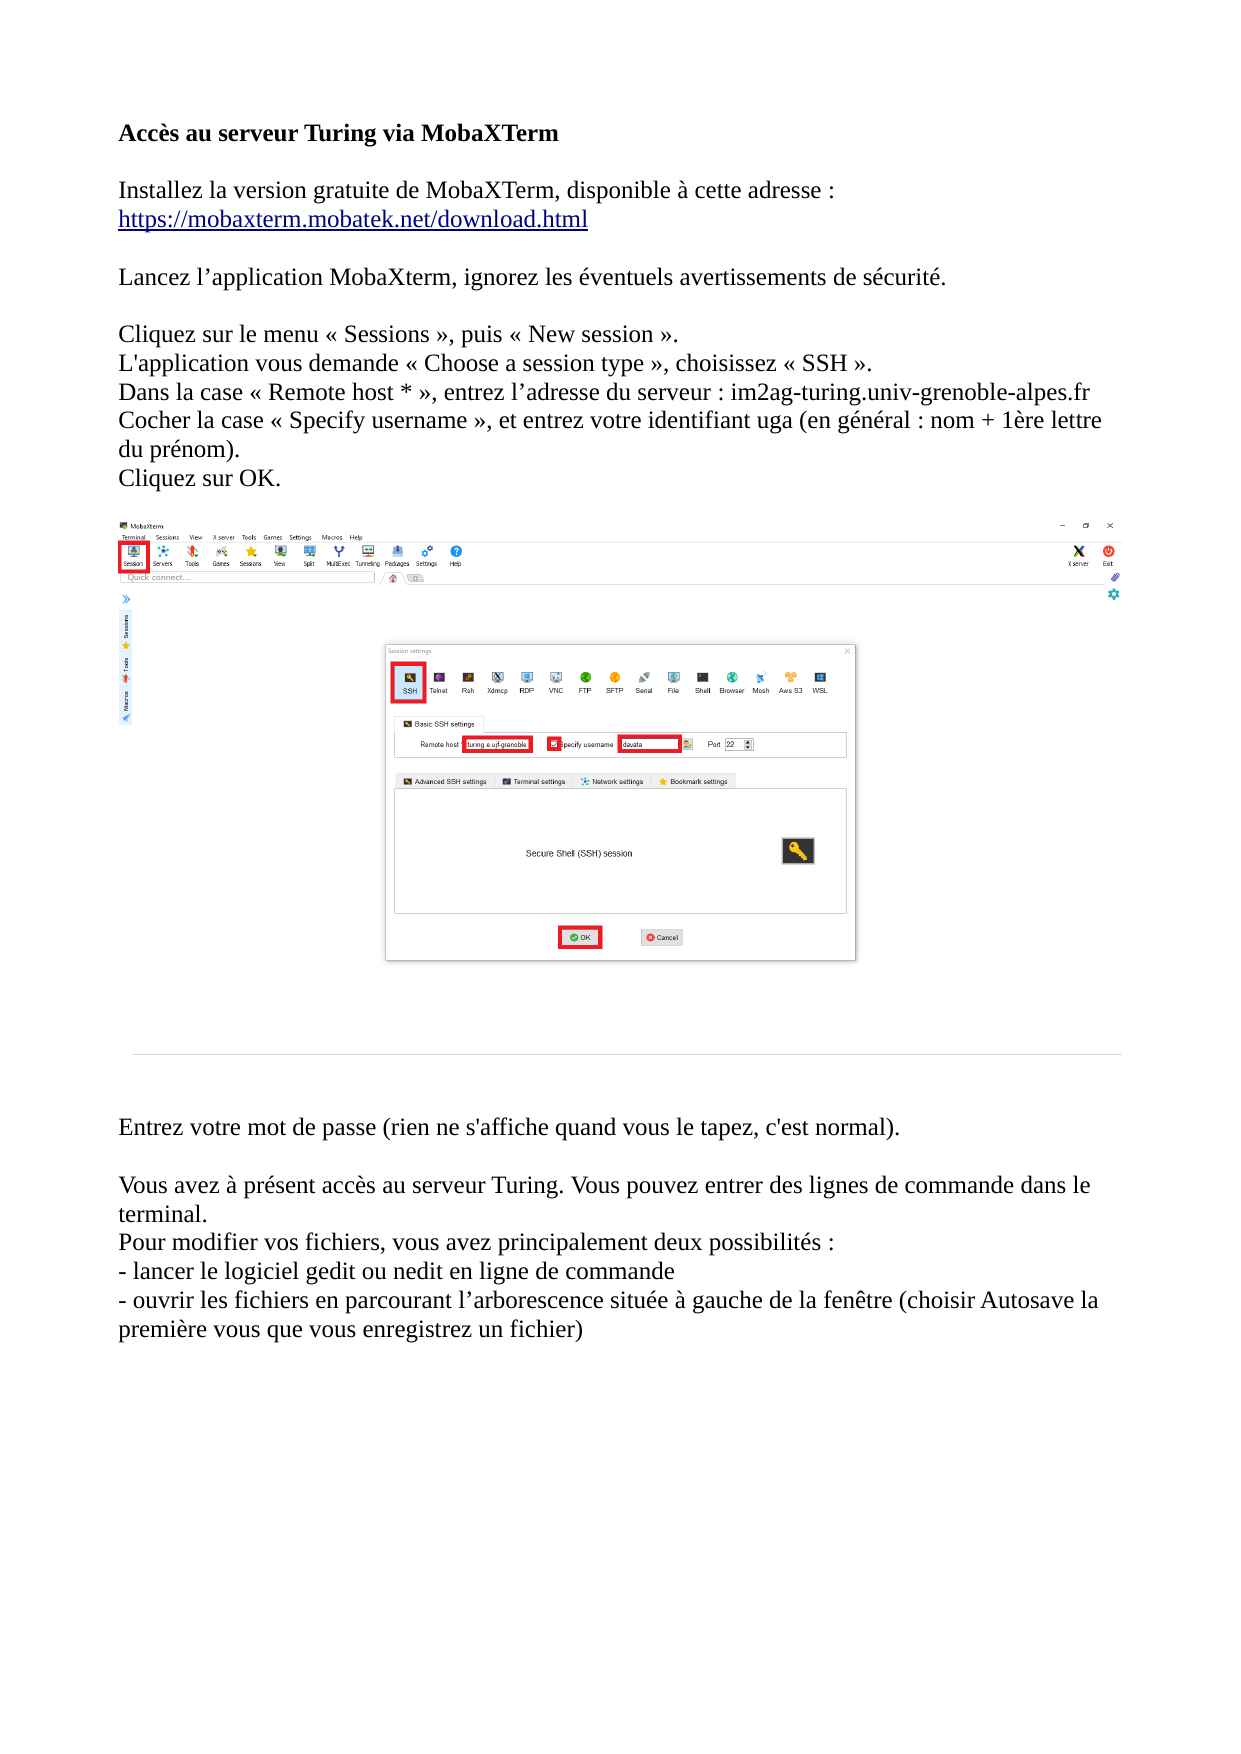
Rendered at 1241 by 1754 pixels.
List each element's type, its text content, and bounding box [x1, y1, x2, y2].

text Cocher la case « Specify username », et entrez votre identifiant uga (en général : nom + 1ère lettre du prénom). [118, 406, 1122, 463]
text Pour modifier vos fichiers, vous avez principalement deux possibilités : [118, 1227, 1122, 1256]
text Cliquez sur OK. [118, 463, 1122, 492]
text Lancez l’application MobaXterm, ignorez les éventuels avertissements de sécurité. [118, 262, 1122, 291]
text Dans la case « Remote host * », entrez l’adresse du serveur : im2ag-turing.univ-grenoble-alpes.fr [118, 377, 1122, 406]
text - lancer le logiciel gedit ou nedit en ligne de commande [118, 1256, 1122, 1285]
text Vous avez à présent accès au serveur Turing. Vous pouvez entrer des lignes de commande dans le terminal. [118, 1170, 1122, 1227]
text Installez la version gratuite de MobaXTerm, disponible à cette adresse : [118, 176, 1122, 204]
picture [118, 520, 1123, 1055]
text https://mobaxterm.mobatek.net/download.html [118, 204, 1122, 233]
text - ouvrir les fichiers en parcourant l’arborescence située à gauche de la fenêtre (choisir Autosave la première vous que vous enregistrez un fichier) [118, 1285, 1122, 1342]
text Accès au serveur Turing via MobaXTerm [118, 118, 1122, 147]
text L'application vous demande « Choose a session type », choisissez « SSH ». [118, 348, 1122, 377]
text Entrez votre mot de passe (rien ne s'affiche quand vous le tapez, c'est normal). [118, 1112, 1122, 1141]
text Cliquez sur le menu « Sessions », puis « New session ». [118, 319, 1122, 348]
